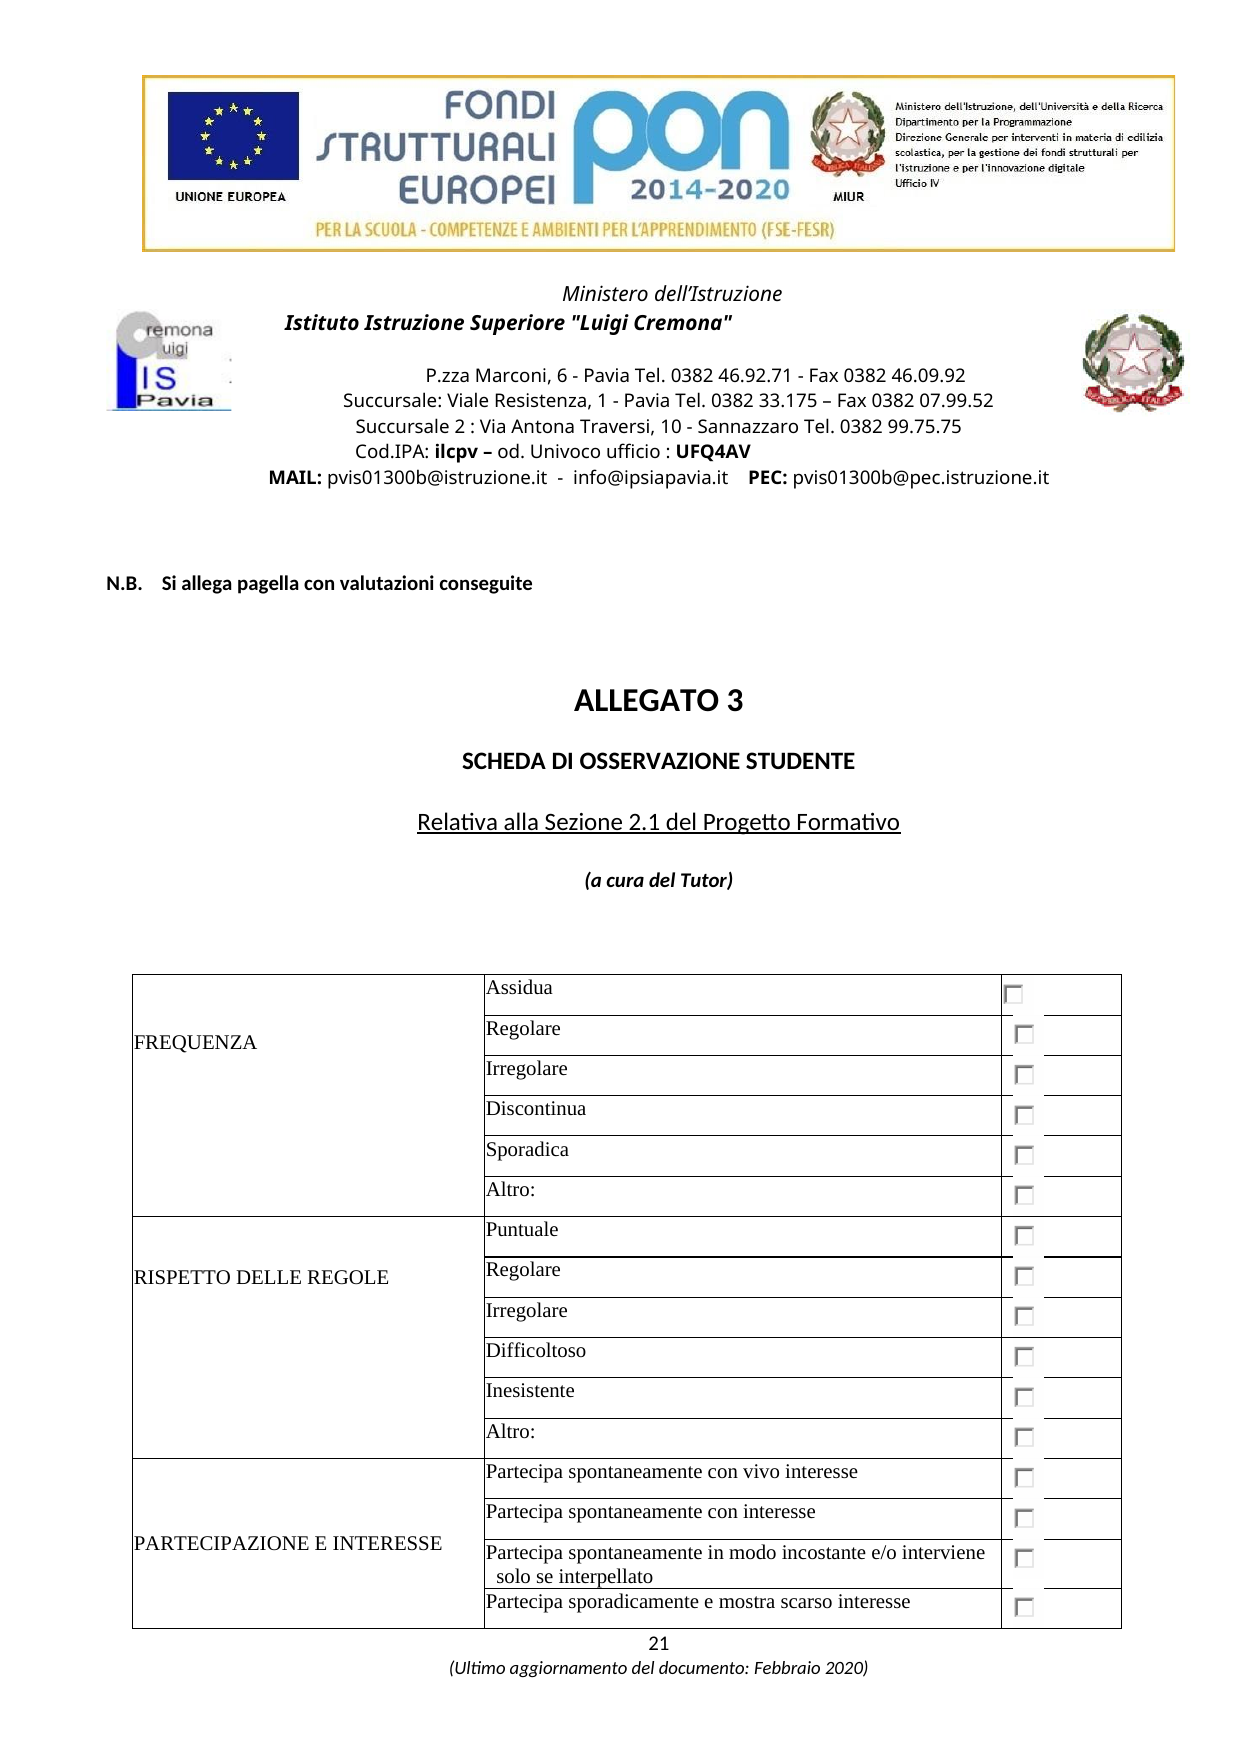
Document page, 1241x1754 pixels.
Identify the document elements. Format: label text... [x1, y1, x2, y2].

table_cell [1044, 1338, 1121, 1377]
table_cell [1002, 1589, 1013, 1628]
table_cell [1044, 1499, 1121, 1538]
table_cell [1002, 1459, 1013, 1498]
table_cell [1002, 1136, 1013, 1176]
table_cell [1002, 1338, 1013, 1377]
table_cell [1002, 1217, 1013, 1256]
table_cell [1002, 1096, 1013, 1135]
table_cell [1002, 1258, 1013, 1297]
picture [1013, 1217, 1044, 1337]
table_cell [1002, 1298, 1013, 1337]
picture [1013, 1588, 1044, 1628]
table_cell [1044, 1177, 1121, 1216]
table_cell Discontinua [485, 1096, 1001, 1135]
table_cell Altro: [485, 1177, 1001, 1216]
text (a cura del Tutor) [106, 867, 1211, 893]
table_header Assidua [485, 975, 1001, 1014]
table_cell Partecipa sporadicamente e mostra scarso interesse [485, 1589, 1001, 1628]
picture [142, 75, 1176, 252]
table_cell [1002, 1540, 1121, 1588]
table_cell Sporadica [485, 1136, 1001, 1176]
subtitle ALLEGATO 3 [106, 679, 1211, 720]
table_cell Inesistente [485, 1378, 1001, 1418]
picture [106, 309, 232, 411]
table_cell [1002, 1378, 1013, 1418]
picture [1081, 309, 1191, 419]
table_cell RISPETTO DELLE REGOLE [133, 1217, 484, 1458]
table_cell [1044, 1096, 1121, 1135]
table_cell Puntuale [485, 1217, 1001, 1256]
table_cell [1044, 1056, 1121, 1095]
table_cell [1002, 1016, 1013, 1055]
text SCHEDA DI OSSERVAZIONE STUDENTE [106, 745, 1211, 776]
table_cell Partecipa spontaneamente con interesse [485, 1499, 1001, 1538]
table_cell [1044, 1217, 1121, 1256]
table_cell Altro: [485, 1419, 1001, 1458]
table_cell [1044, 1136, 1121, 1176]
table_cell [1044, 1378, 1121, 1418]
table_cell Partecipa spontaneamente in modo incostante e/o interviene solo se interpellato [485, 1540, 1001, 1588]
picture [1002, 975, 1044, 1216]
table_cell Partecipa spontaneamente con vivo interesse [485, 1459, 1001, 1498]
table_cell [1002, 1499, 1013, 1538]
table_header [1034, 975, 1121, 1014]
table_cell [1044, 1258, 1121, 1297]
table_cell [1002, 1419, 1013, 1458]
table_cell [1002, 1056, 1013, 1095]
table_cell Irregolare [485, 1056, 1001, 1095]
table_cell [1044, 1459, 1121, 1498]
table_header FREQUENZA [133, 975, 484, 1216]
table_cell Difficoltoso [485, 1338, 1001, 1377]
picture [1013, 1338, 1044, 1579]
table_cell Irregolare [485, 1298, 1001, 1337]
table_cell [1002, 1177, 1013, 1216]
table_cell Regolare [485, 1016, 1001, 1055]
text Relativa alla Sezione 2.1 del Progetto Formativo [106, 806, 1211, 837]
table_cell [1044, 1419, 1121, 1458]
table_cell [1044, 1298, 1121, 1337]
table_cell [1044, 1589, 1121, 1628]
table_cell Regolare [485, 1258, 1001, 1297]
table_cell [1044, 1016, 1121, 1055]
text N.B. Si allega pagella con valutazioni conseguite [106, 570, 1211, 595]
table_cell PARTECIPAZIONE E INTERESSE [133, 1459, 484, 1628]
